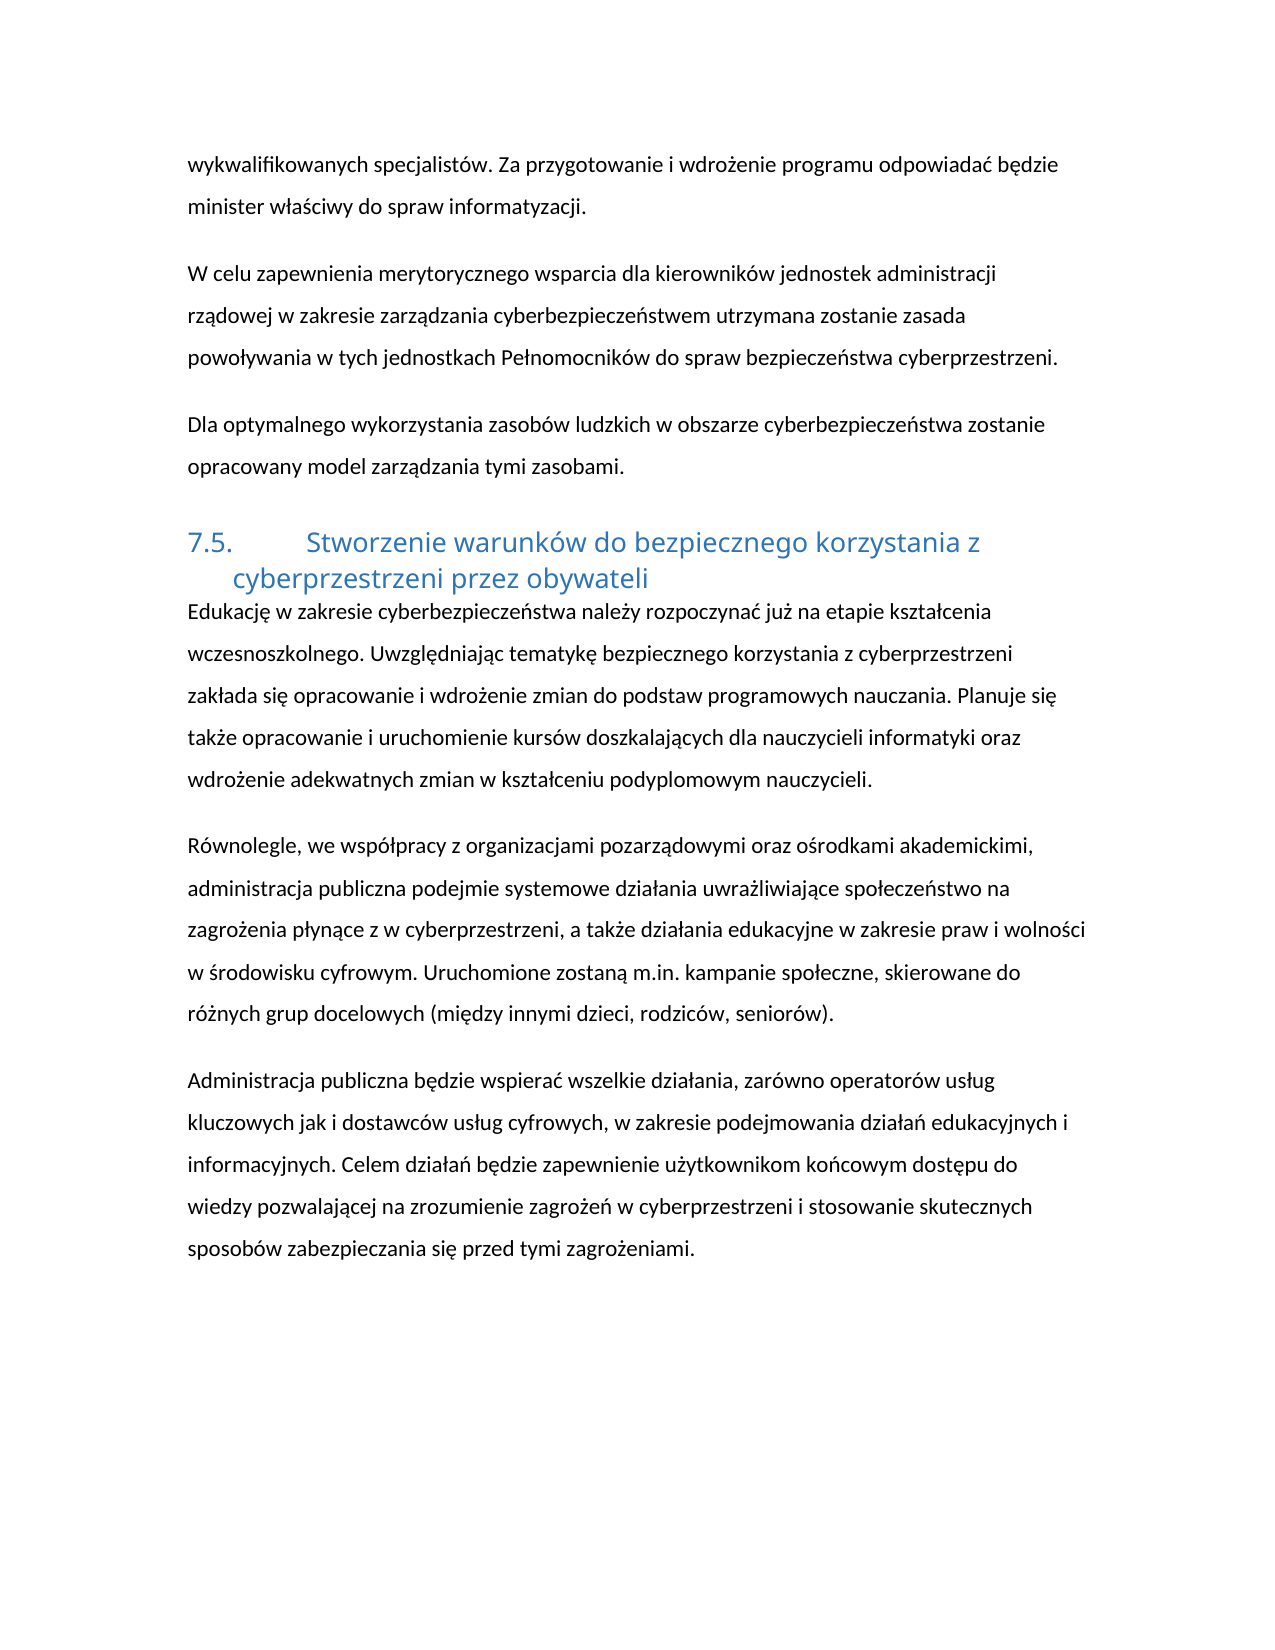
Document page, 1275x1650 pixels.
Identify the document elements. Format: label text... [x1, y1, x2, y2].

subtitle Stworzenie warunków do bezpiecznego korzystania z cyberprzestrzeni przez obywateli [187, 523, 1087, 597]
text Dla optymalnego wykorzystania zasobów ludzkich w obszarze cyberbezpieczeństwa zostanie opracowany model zarządzania tymi zasobami. [187, 410, 1087, 480]
text wykwalifikowanych specjalistów. Za przygotowanie i wdrożenie programu odpowiadać będzie minister właściwy do spraw informatyzacji. [187, 150, 1087, 220]
text Edukację w zakresie cyberbezpieczeństwa należy rozpoczynać już na etapie kształcenia wczesnoszkolnego. Uwzględniając tematykę bezpiecznego korzystania z cyberprzestrzeni zakłada się opracowanie i wdrożenie zmian do podstaw programowych nauczania. Planuje się także opracowanie i uruchomienie kursów doszkalających dla nauczycieli informatyki oraz wdrożenie adekwatnych zmian w kształceniu podyplomowym nauczycieli. [187, 597, 1087, 793]
text Administracja publiczna będzie wspierać wszelkie działania, zarówno operatorów usług kluczowych jak i dostawców usług cyfrowych, w zakresie podejmowania działań edukacyjnych i informacyjnych. Celem działań będzie zapewnienie użytkownikom końcowym dostępu do wiedzy pozwalającej na zrozumienie zagrożeń w cyberprzestrzeni i stosowanie skutecznych sposobów zabezpieczania się przed tymi zagrożeniami. [187, 1067, 1087, 1262]
text Równolegle, we współpracy z organizacjami pozarządowymi oraz ośrodkami akademickimi, administracja publiczna podejmie systemowe działania uwrażliwiające społeczeństwo na zagrożenia płynące z w cyberprzestrzeni, a także działania edukacyjne w zakresie praw i wolności w środowisku cyfrowym. Uruchomione zostaną m.in. kampanie społeczne, skierowane do różnych grup docelowych (między innymi dzieci, rodziców, seniorów). [187, 832, 1087, 1028]
text W celu zapewnienia merytorycznego wsparcia dla kierowników jednostek administracji rządowej w zakresie zarządzania cyberbezpieczeństwem utrzymana zostanie zasada powoływania w tych jednostkach Pełnomocników do spraw bezpieczeństwa cyberprzestrzeni. [187, 259, 1087, 371]
